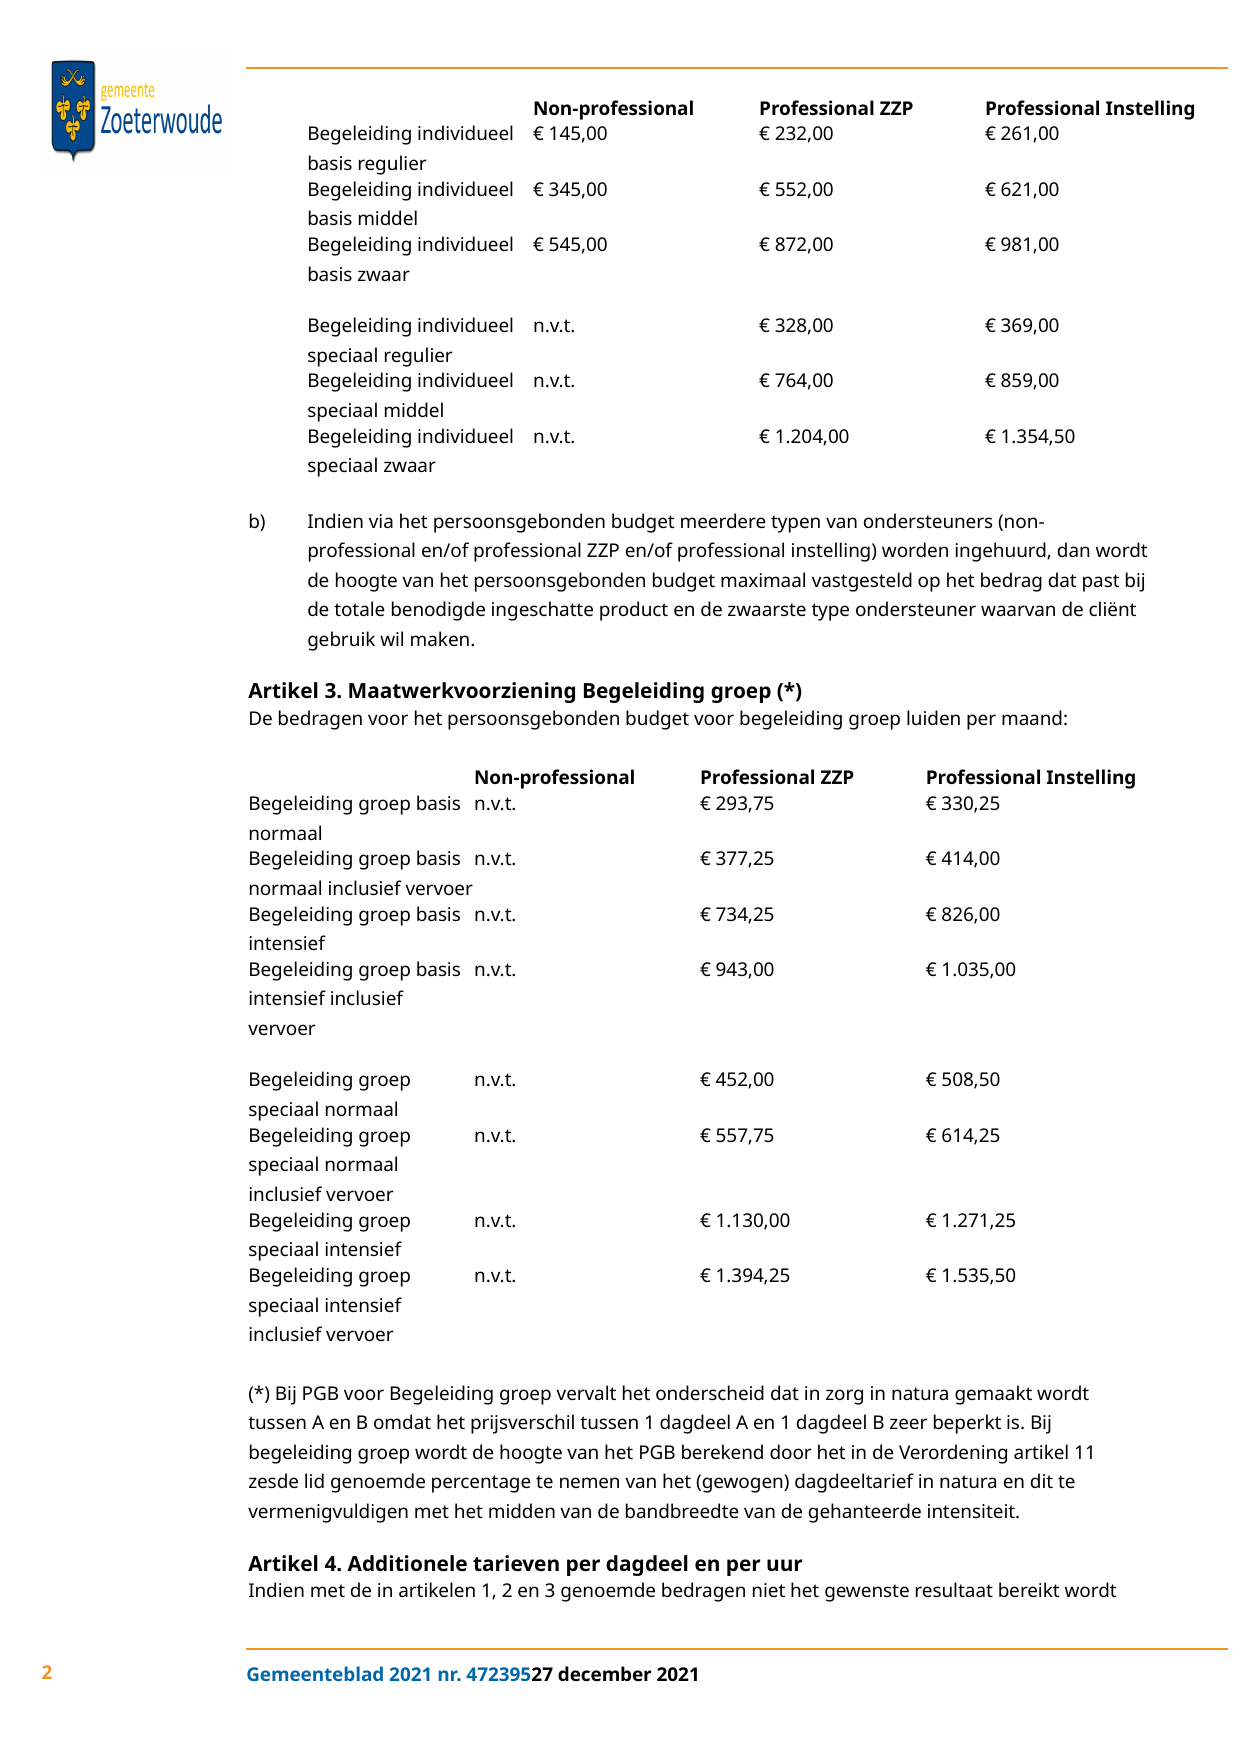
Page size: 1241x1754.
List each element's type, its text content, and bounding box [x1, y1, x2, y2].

table_cell € 943,00 [700, 956, 926, 1041]
table_cell € 1.394,25 [700, 1262, 926, 1347]
table_header Non-professional [533, 95, 759, 121]
text Indien met de in artikelen 1, 2 en 3 genoemde bedragen niet het gewenste resultaat bereikt wordt [248, 1577, 1152, 1603]
table_cell € 614,25 [926, 1122, 1152, 1207]
table_cell Begeleiding individueel basis regulier [307, 121, 533, 176]
table_header [248, 764, 474, 790]
table_cell n.v.t. [474, 1262, 700, 1347]
table_cell € 293,75 [700, 790, 926, 845]
table_cell € 508,50 [926, 1067, 1152, 1122]
table_cell € 1.271,25 [926, 1207, 1152, 1262]
table_cell n.v.t. [533, 423, 759, 478]
table_cell n.v.t. [533, 312, 759, 368]
text De bedragen voor het persoonsgebonden budget voor begeleiding groep luiden per maand: [248, 705, 1152, 731]
table_cell € 621,00 [985, 176, 1211, 231]
table_cell € 377,25 [700, 845, 926, 901]
table_cell n.v.t. [474, 1122, 700, 1207]
table_cell € 557,75 [700, 1122, 926, 1207]
table_cell € 545,00 [533, 231, 759, 287]
table_cell € 369,00 [985, 312, 1211, 368]
table_cell € 826,00 [926, 901, 1152, 956]
text Artikel 4. Additionele tarieven per dagdeel en per uur [248, 1549, 1152, 1577]
table_cell € 328,00 [759, 312, 985, 368]
table_cell € 414,00 [926, 845, 1152, 901]
table_cell € 345,00 [533, 176, 759, 231]
table_cell [248, 1041, 1152, 1067]
table_cell Begeleiding individueel basis middel [307, 176, 533, 231]
table_cell n.v.t. [474, 956, 700, 1041]
table_cell n.v.t. [474, 845, 700, 901]
table_cell Begeleiding groep basis normaal [248, 790, 474, 845]
table_header Professional ZZP [759, 95, 985, 121]
table_cell € 764,00 [759, 368, 985, 423]
table_cell € 859,00 [985, 368, 1211, 423]
table_cell € 1.204,00 [759, 423, 985, 478]
table_header Professional Instelling [926, 764, 1152, 790]
table_cell n.v.t. [533, 368, 759, 423]
table_cell [307, 287, 1211, 312]
table_header Non-professional [474, 764, 700, 790]
table_cell Begeleiding individueel speciaal zwaar [307, 423, 533, 478]
table_header Professional ZZP [700, 764, 926, 790]
list Indien via het persoonsgebonden budget meerdere typen van ondersteuners (non-professional en/of professional ZZP en/of professional instelling) worden ingehuurd, dan wordt de hoogte van het persoonsgebonden budget maximaal vastgesteld op het bedrag dat past bij de totale benodigde ingeschatte product en de zwaarste type ondersteuner waarvan de cliënt gebruik wil maken. [248, 508, 1152, 652]
table_header Professional Instelling [985, 95, 1211, 121]
table_cell Begeleiding groep speciaal intensief inclusief vervoer [248, 1262, 474, 1347]
table_header [307, 95, 533, 121]
table_cell n.v.t. [474, 1207, 700, 1262]
table_cell Begeleiding individueel speciaal middel [307, 368, 533, 423]
table_cell n.v.t. [474, 1067, 700, 1122]
table_cell n.v.t. [474, 901, 700, 956]
table_cell n.v.t. [474, 790, 700, 845]
table_cell Begeleiding groep speciaal normaal inclusief vervoer [248, 1122, 474, 1207]
table_cell Begeleiding groep basis normaal inclusief vervoer [248, 845, 474, 901]
table_cell € 261,00 [985, 121, 1211, 176]
table_cell Begeleiding groep speciaal normaal [248, 1067, 474, 1122]
table_cell Begeleiding groep basis intensief [248, 901, 474, 956]
table_cell Begeleiding individueel speciaal regulier [307, 312, 533, 368]
table_cell € 1.535,50 [926, 1262, 1152, 1347]
table_cell € 452,00 [700, 1067, 926, 1122]
table_cell € 734,25 [700, 901, 926, 956]
table_cell € 145,00 [533, 121, 759, 176]
table_cell Begeleiding groep speciaal intensief [248, 1207, 474, 1262]
table_cell € 1.130,00 [700, 1207, 926, 1262]
table_cell € 552,00 [759, 176, 985, 231]
text Artikel 3. Maatwerkvoorziening Begeleiding groep (*) [248, 677, 1152, 705]
table_cell € 981,00 [985, 231, 1211, 287]
table_cell € 330,25 [926, 790, 1152, 845]
table_cell Begeleiding individueel basis zwaar [307, 231, 533, 287]
text (*) Bij PGB voor Begeleiding groep vervalt het onderscheid dat in zorg in natura gemaakt wordt tussen A en B omdat het prijsverschil tussen 1 dagdeel A en 1 dagdeel B zeer beperkt is. Bij begeleiding groep wordt de hoogte van het PGB berekend door het in de Verordening artikel 11 zesde lid genoemde percentage te nemen van het (gewogen) dagdeeltarief in natura en dit te vermenigvuldigen met het midden van de bandbreedte van de gehanteerde intensiteit. [248, 1380, 1152, 1524]
table_cell Begeleiding groep basis intensief inclusief vervoer [248, 956, 474, 1041]
table_cell € 1.354,50 [985, 423, 1211, 478]
picture [41, 47, 231, 172]
table_cell € 872,00 [759, 231, 985, 287]
table_cell € 232,00 [759, 121, 985, 176]
table_cell € 1.035,00 [926, 956, 1152, 1041]
